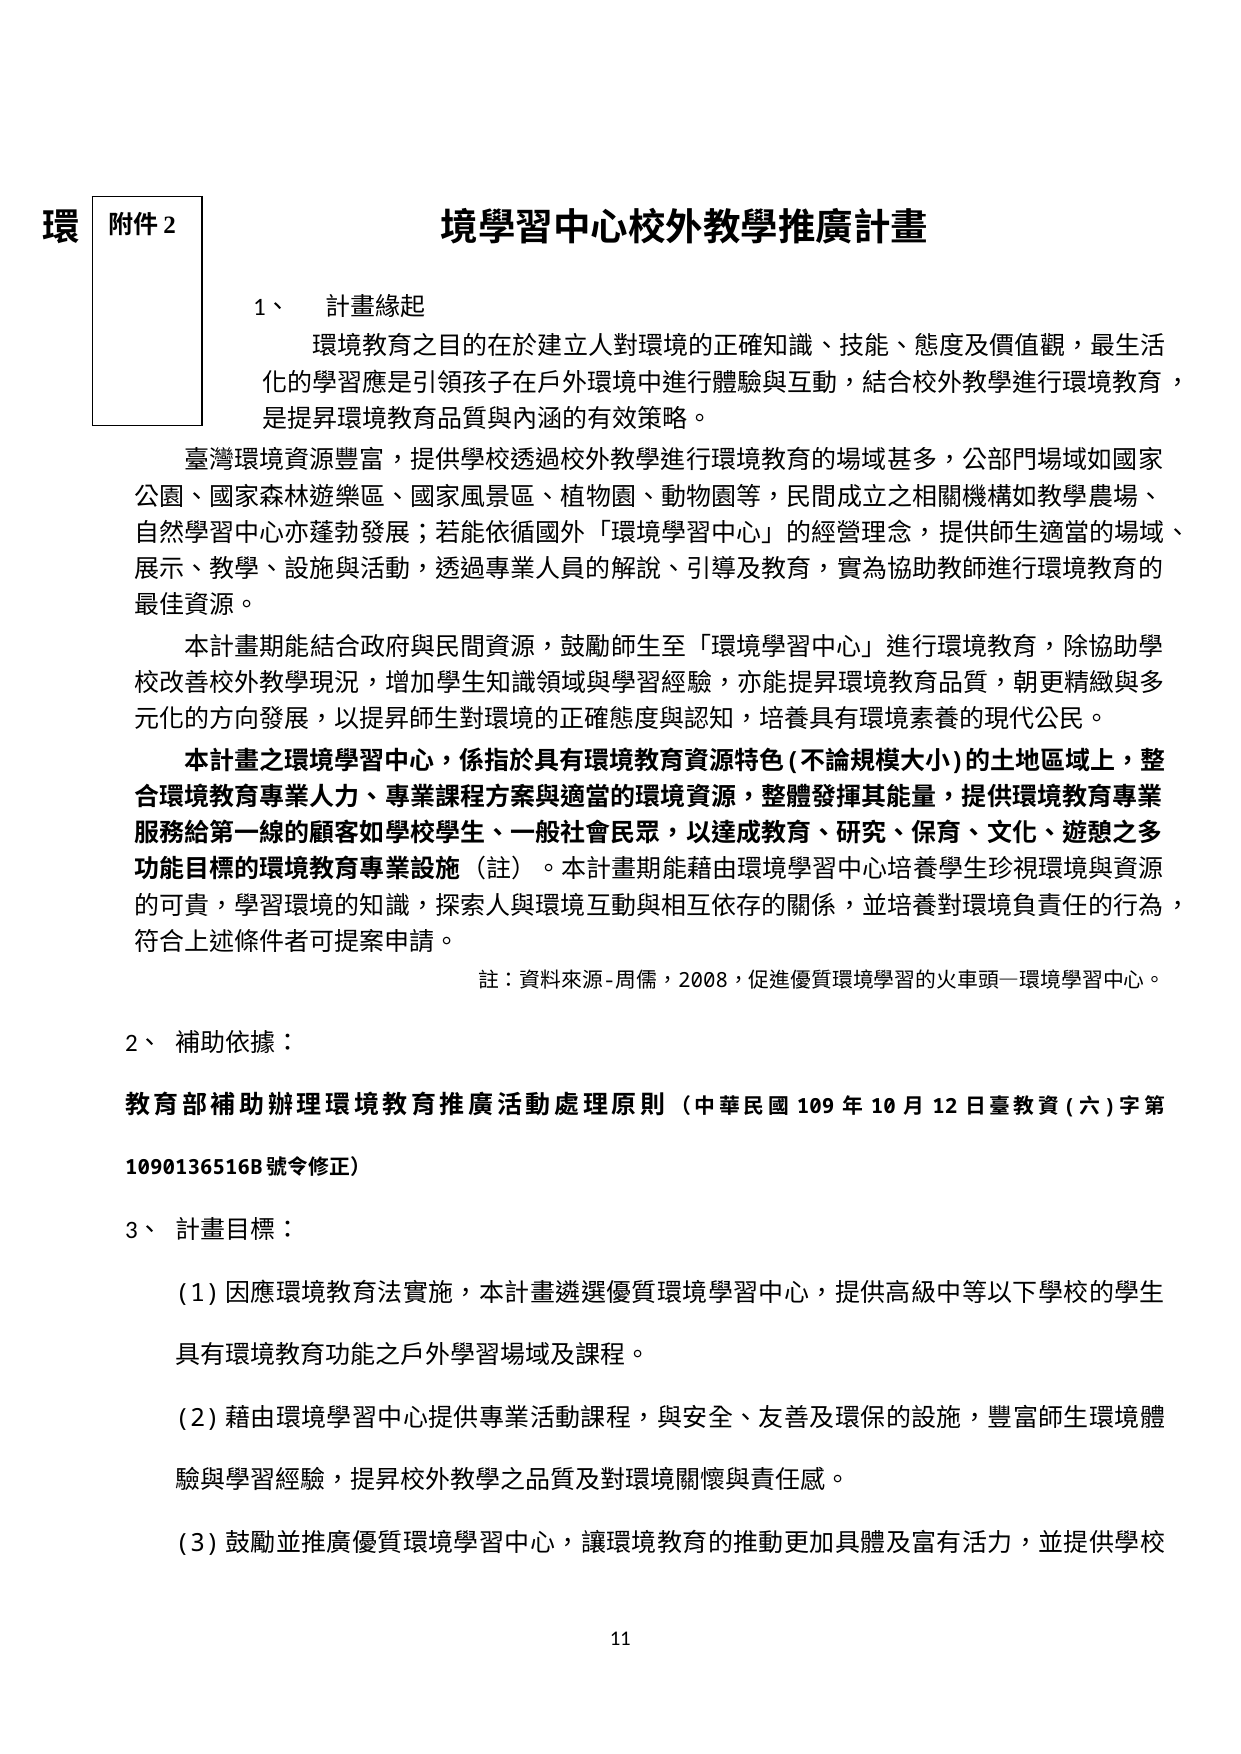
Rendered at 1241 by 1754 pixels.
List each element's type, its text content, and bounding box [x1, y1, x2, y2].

list 藉由環境學習中心提供專業活動課程，與安全、友善及環保的設施，豐富師生環境體驗與學習經驗，提昇校外教學之品質及對環境關懷與責任感。 [175, 1373, 1165, 1498]
text 本計畫之環境學習中心，係指於具有環境教育資源特色(不論規模大小)的土地區域上，整合環境教育專業人力、專業課程方案與適當的環境資源，整體發揮其能量，提供環境教育專業服務給第一線的顧客如學校學生、一般社會民眾，以達成教育、研究、保育、文化、遊憩之多功能目標的環境教育專業設施（註）。本計畫期能藉由環境學習中心培養學生珍視環境與資源的可貴，學習環境的知識，探索人與環境互動與相互依存的關係，並培養對環境負責任的行為，符合上述條件者可提案申請。 [134, 740, 1165, 958]
text 附件2 [108, 205, 186, 241]
list 計畫緣起 [203, 263, 1165, 326]
text 教育部補助辦理環境教育推廣活動處理原則（中華民國109年10月12日臺教資(六)字第1090136516B號令修正） [125, 1061, 1165, 1186]
list 補助依據： [125, 998, 1165, 1061]
text 臺灣環境資源豐富，提供學校透過校外教學進行環境教育的場域甚多，公部門場域如國家公園、國家森林遊樂區、國家風景區、植物園、動物園等，民間成立之相關機構如教學農場、自然學習中心亦蓬勃發展；若能依循國外「環境學習中心」的經營理念，提供師生適當的場域、展示、教學、設施與活動，透過專業人員的解說、引導及教育，實為協助教師進行環境教育的最佳資源。 [134, 440, 1165, 621]
text 環境教育之目的在於建立人對環境的正確知識、技能、態度及價值觀，最生活化的學習應是引領孩子在戶外環境中進行體驗與互動，結合校外教學進行環境教育，是提昇環境教育品質與內涵的有效策略。 [134, 326, 1165, 434]
text 註：資料來源-周儒，2008，促進優質環境學習的火車頭—環境學習中心。 [134, 963, 1165, 993]
text 環境學習中心校外教學推廣計畫 [31, 182, 1165, 244]
text 本計畫期能結合政府與民間資源，鼓勵師生至「環境學習中心」進行環境教育，除協助學校改善校外教學現況，增加學生知識領域與學習經驗，亦能提昇環境教育品質，朝更精緻與多元化的方向發展，以提昇師生對環境的正確態度與認知，培養具有環境素養的現代公民。 [134, 626, 1165, 735]
list 因應環境教育法實施，本計畫遴選優質環境學習中心，提供高級中等以下學校的學生具有環境教育功能之戶外學習場域及課程。 [175, 1248, 1165, 1373]
text 環境學習中心校外教學推廣計畫 [93, 197, 201, 425]
list 鼓勵並推廣優質環境學習中心，讓環境教育的推動更加具體及富有活力，並提供學校 [175, 1498, 1165, 1561]
list 計畫目標： [125, 1186, 1165, 1248]
